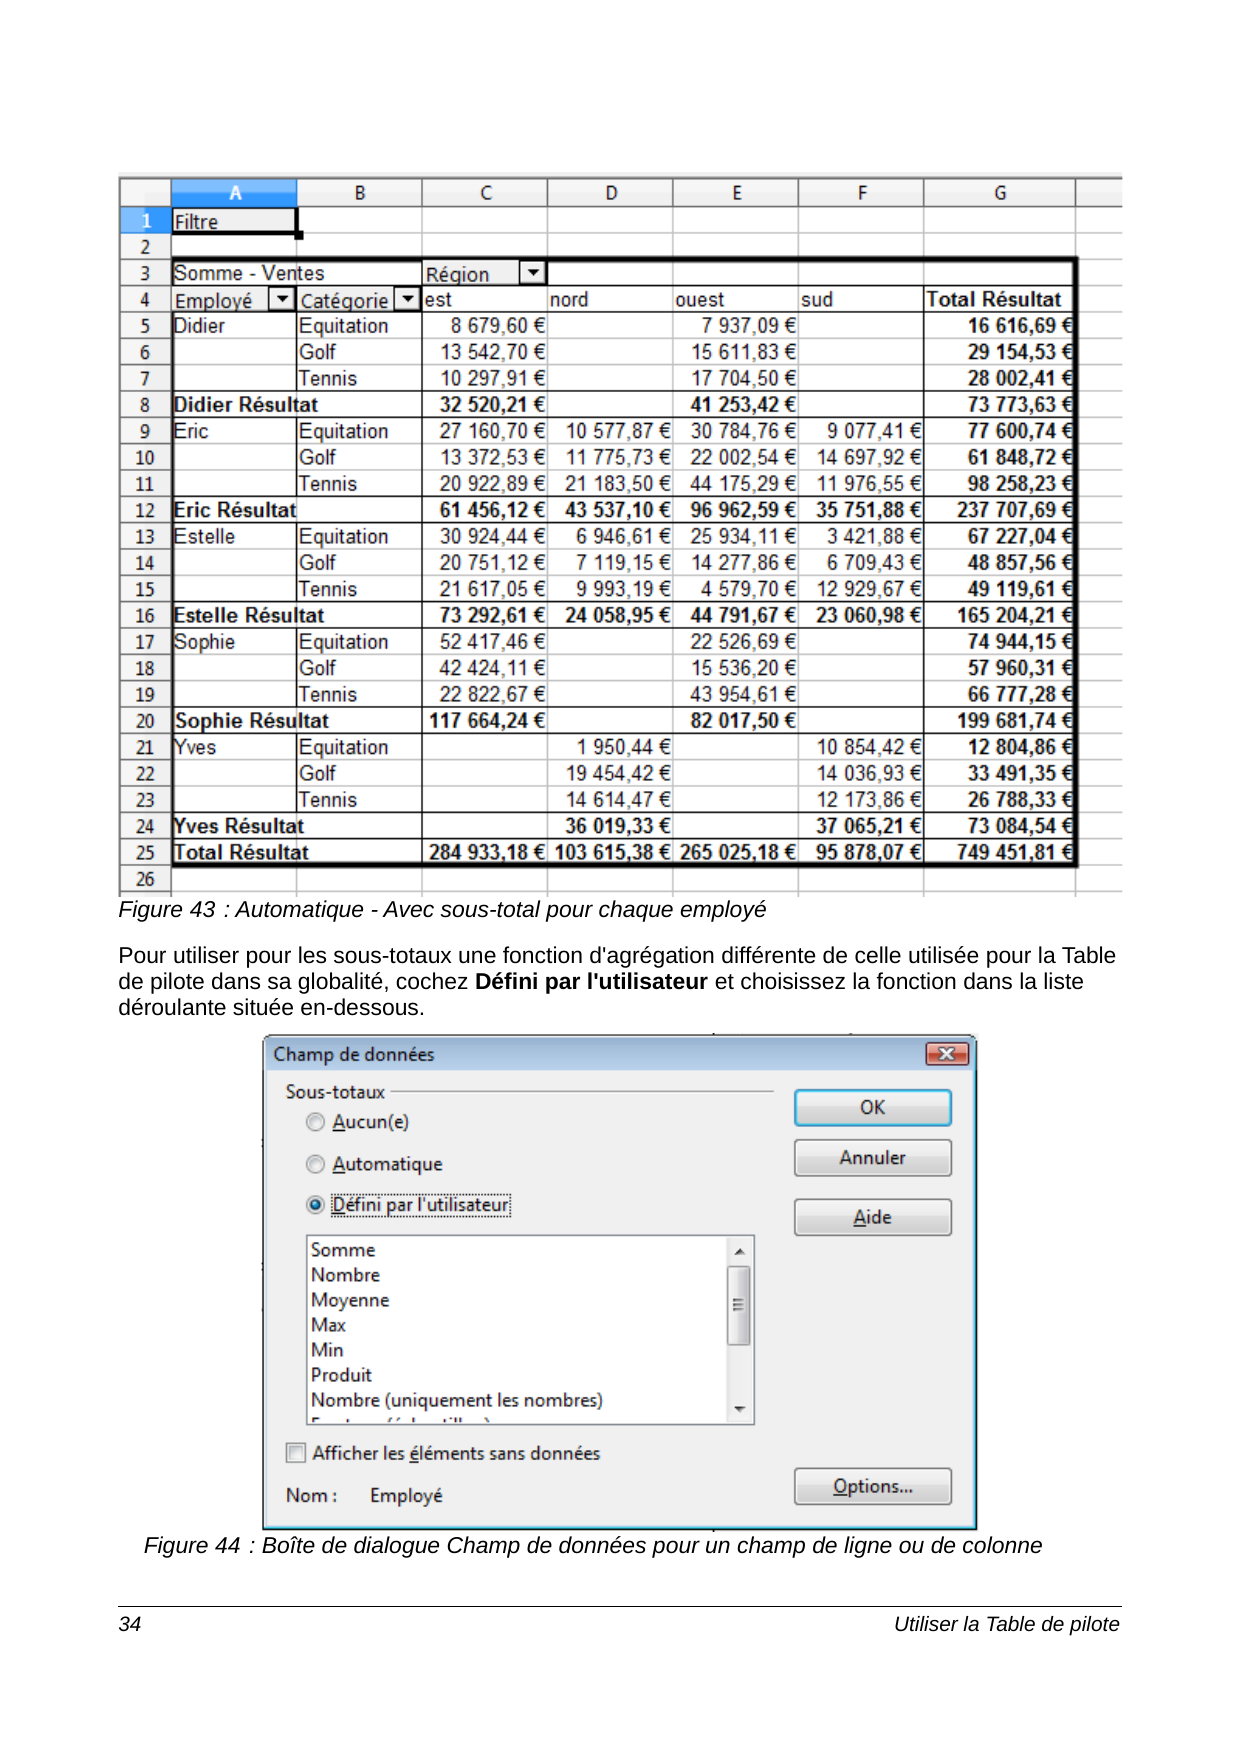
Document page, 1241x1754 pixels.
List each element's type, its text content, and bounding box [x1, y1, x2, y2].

picture [261, 1033, 979, 1532]
text Figure 44 : Boîte de dialogue Champ de données pour un champ de ligne ou de colonne [143, 1033, 1097, 1558]
text Figure 43 : Automatique - Avec sous-total pour chaque employé [118, 897, 1122, 923]
text Pour utiliser pour les sous-totaux une fonction d'agrégation différente de celle utilisée pour la Table de pilote dans sa globalité, cochez Défini par l'utilisateur et choisissez la fonction dans la liste déroulante située en-dessous. [118, 942, 1122, 1021]
picture [118, 172, 1123, 897]
